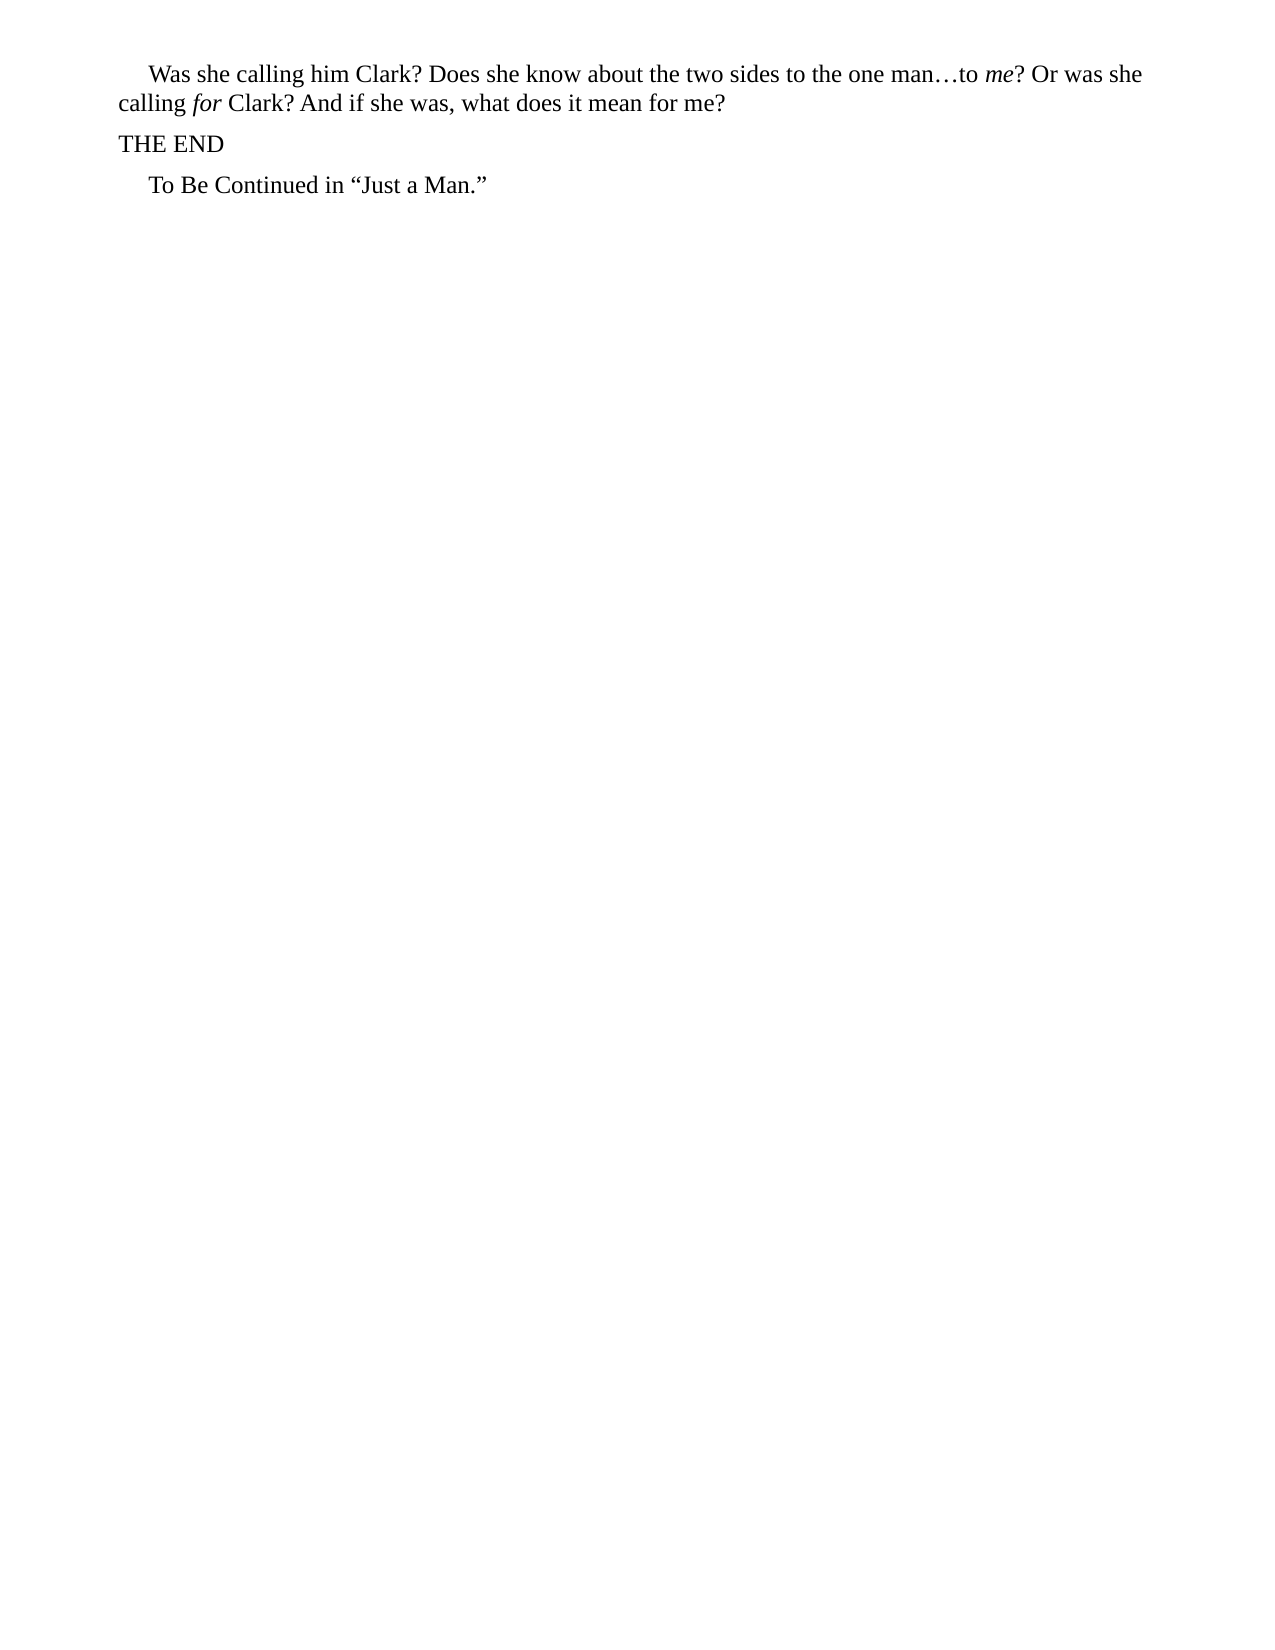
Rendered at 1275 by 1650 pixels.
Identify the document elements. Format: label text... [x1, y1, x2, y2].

text Was she calling him Clark? Does she know about the two sides to the one man…to me? Or was she calling for Clark? And if she was, what does it mean for me? [118, 59, 1216, 117]
text THE END [118, 129, 1216, 158]
text To Be Continued in “Just a Man.” [118, 170, 1216, 199]
